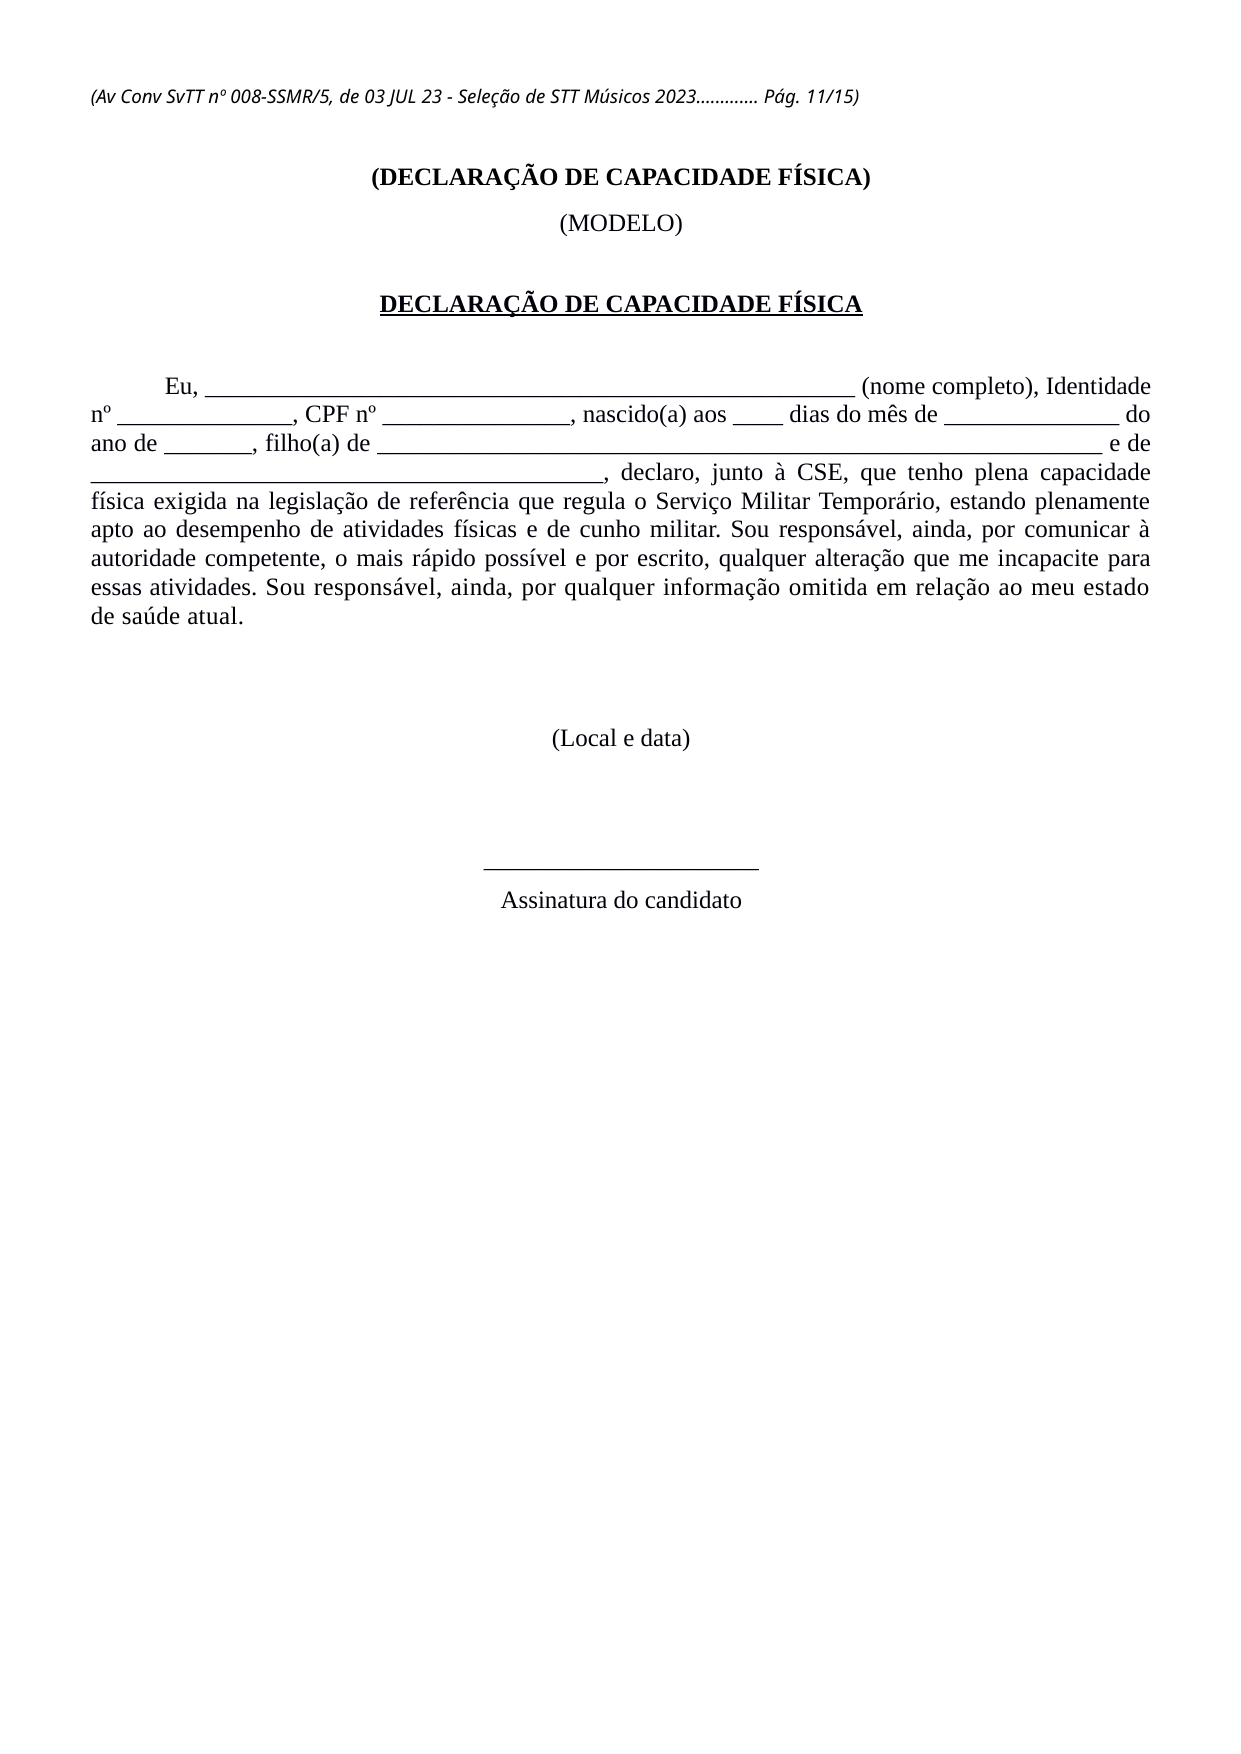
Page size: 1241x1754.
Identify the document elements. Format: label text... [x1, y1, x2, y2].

subtitle (DECLARAÇÃO DE CAPACIDADE FÍSICA) [91, 162, 1152, 191]
text (MODELO) [91, 208, 1152, 237]
text (Local e data) [91, 723, 1152, 751]
text ______________________ [91, 844, 1152, 873]
text DECLARAÇÃO DE CAPACIDADE FÍSICA [91, 289, 1152, 318]
text Assinatura do candidato [91, 885, 1152, 914]
text Eu, ____________________________________________________ (nome completo), Identidade nº ______________, CPF nº _______________, nascido(a) aos ____ dias do mês de ______________ do ano de _______, filho(a) de __________________________________________________________ e de _________________________________________, declaro, junto à CSE, que tenho plena capacidade física exigida na legislação de referência que regula o Serviço Militar Temporário, estando plenamente apto ao desempenho de atividades físicas e de cunho militar. Sou responsável, ainda, por comunicar à autoridade competente, o mais rápido possível e por escrito, qualquer alteração que me incapacite para essas atividades. Sou responsável, ainda, por qualquer informação omitida em relação ao meu estado de saúde atual. [91, 371, 1152, 629]
